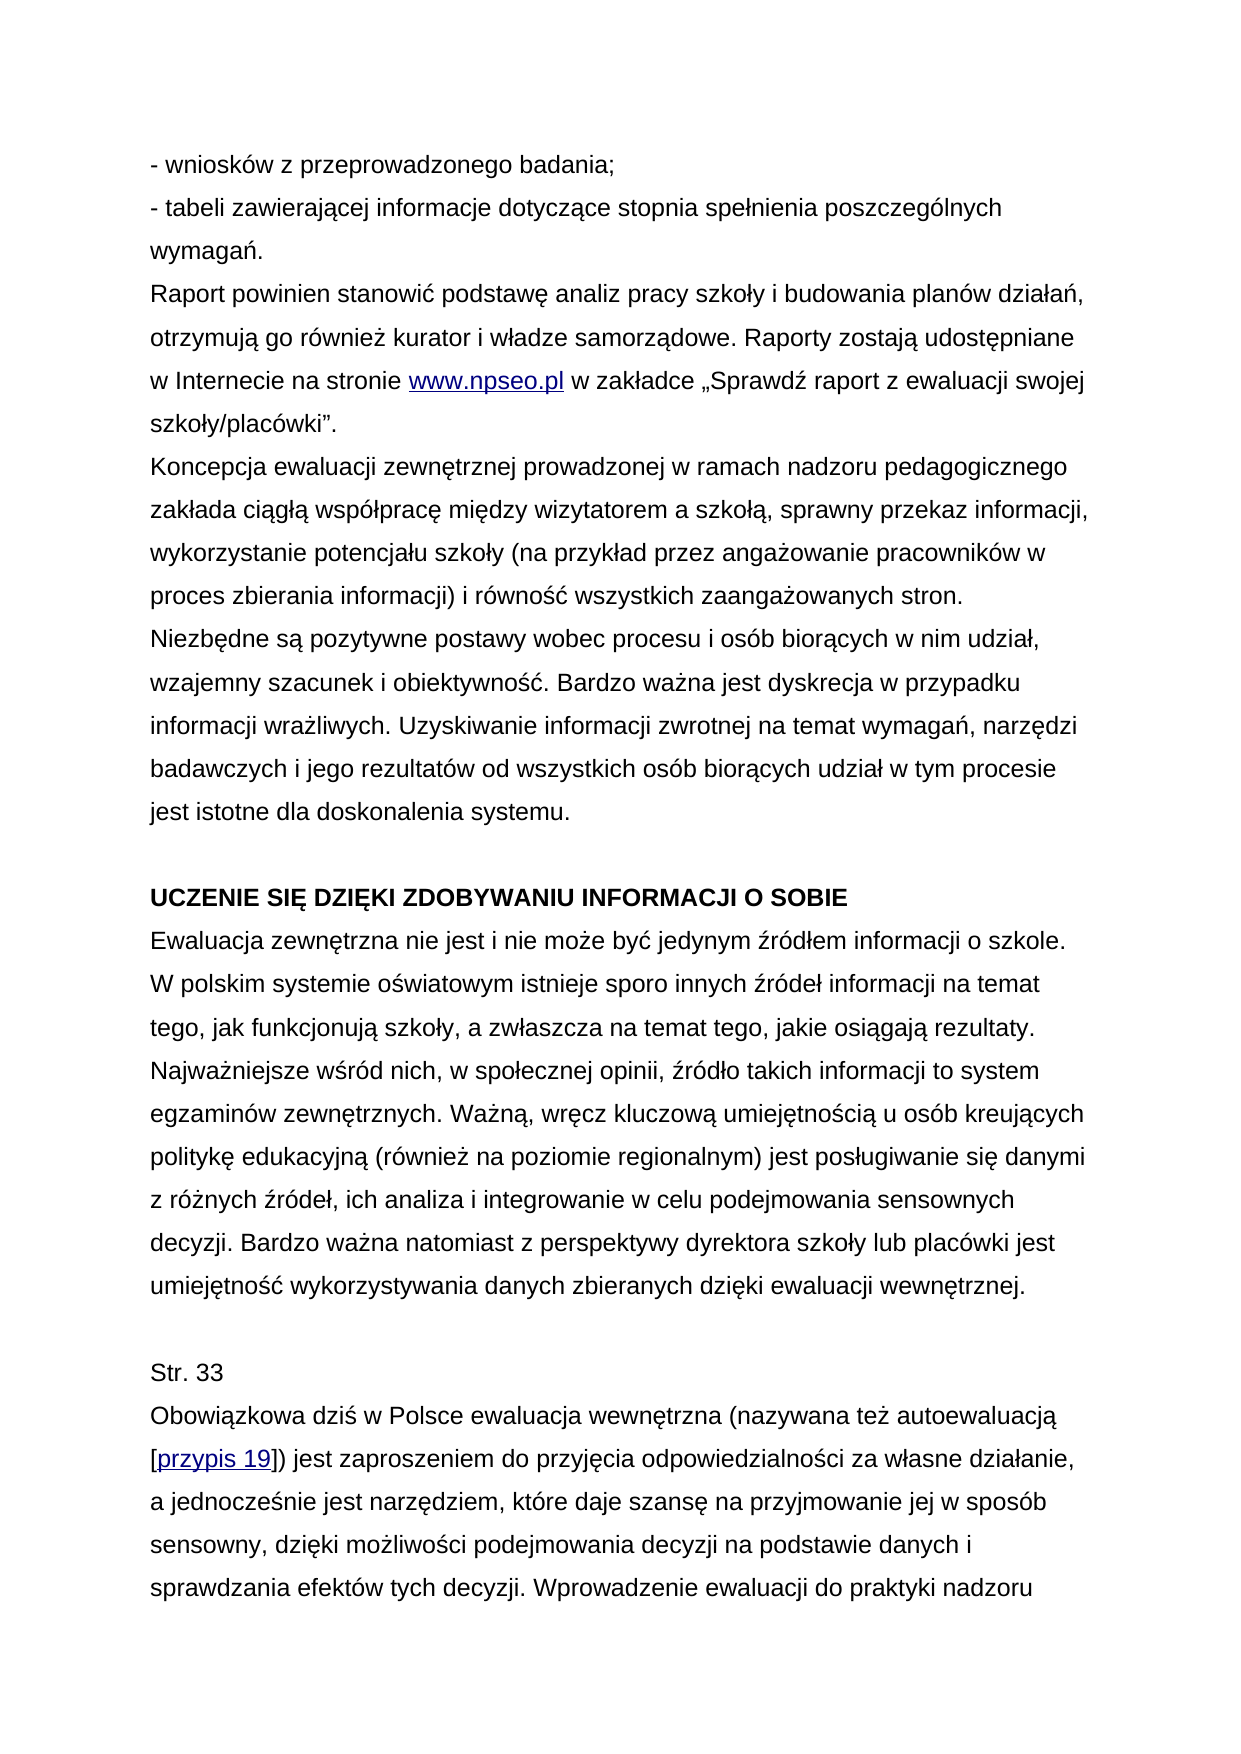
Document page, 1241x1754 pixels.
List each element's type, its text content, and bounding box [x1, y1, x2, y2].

text Koncepcja ewaluacji zewnętrznej prowadzonej w ramach nadzoru pedagogicznego zakłada ciągłą współpracę między wizytatorem a szkołą, sprawny przekaz informacji, wykorzystanie potencjału szkoły (na przykład przez angażowanie pracowników w proces zbierania informacji) i równość wszystkich zaangażowanych stron. [150, 452, 1090, 610]
text - tabeli zawierającej informacje dotyczące stopnia spełnienia poszczególnych wymagań. [150, 193, 1090, 265]
text Niezbędne są pozytywne postawy wobec procesu i osób biorących w nim udział, wzajemny szacunek i obiektywność. Bardzo ważna jest dyskrecja w przypadku informacji wrażliwych. Uzyskiwanie informacji zwrotnej na temat wymagań, narzędzi badawczych i jego rezultatów od wszystkich osób biorących udział w tym procesie jest istotne dla doskonalenia systemu. [150, 624, 1090, 826]
text Obowiązkowa dziś w Polsce ewaluacja wewnętrzna (nazywana też autoewaluacją [przypis 19]) jest zaproszeniem do przyjęcia odpowiedzialności za własne działanie, a jednocześnie jest narzędziem, które daje szansę na przyjmowanie jej w sposób sensowny, dzięki możliwości podejmowania decyzji na podstawie danych i sprawdzania efektów tych decyzji. Wprowadzenie ewaluacji do praktyki nadzoru [150, 1401, 1090, 1602]
text - wniosków z przeprowadzonego badania; [150, 150, 1090, 179]
subtitle UCZENIE SIĘ DZIĘKI ZDOBYWANIU INFORMACJI O SOBIE [150, 883, 1090, 912]
text Str. 33 [150, 1357, 1090, 1386]
text Ewaluacja zewnętrzna nie jest i nie może być jedynym źródłem informacji o szkole. W polskim systemie oświatowym istnieje sporo innych źródeł informacji na temat tego, jak funkcjonują szkoły, a zwłaszcza na temat tego, jakie osiągają rezultaty. Najważniejsze wśród nich, w społecznej opinii, źródło takich informacji to system egzaminów zewnętrznych. Ważną, wręcz kluczową umiejętnością u osób kreujących politykę edukacyjną (również na poziomie regionalnym) jest posługiwanie się danymi z różnych źródeł, ich analiza i integrowanie w celu podejmowania sensownych decyzji. Bardzo ważna natomiast z perspektywy dyrektora szkoły lub placówki jest umiejętność wykorzystywania danych zbieranych dzięki ewaluacji wewnętrznej. [150, 926, 1090, 1300]
text Raport powinien stanowić podstawę analiz pracy szkoły i budowania planów działań, otrzymują go również kurator i władze samorządowe. Raporty zostają udostępniane w Internecie na stronie www.npseo.pl w zakładce „Sprawdź raport z ewaluacji swojej szkoły/placówki”. [150, 279, 1090, 437]
